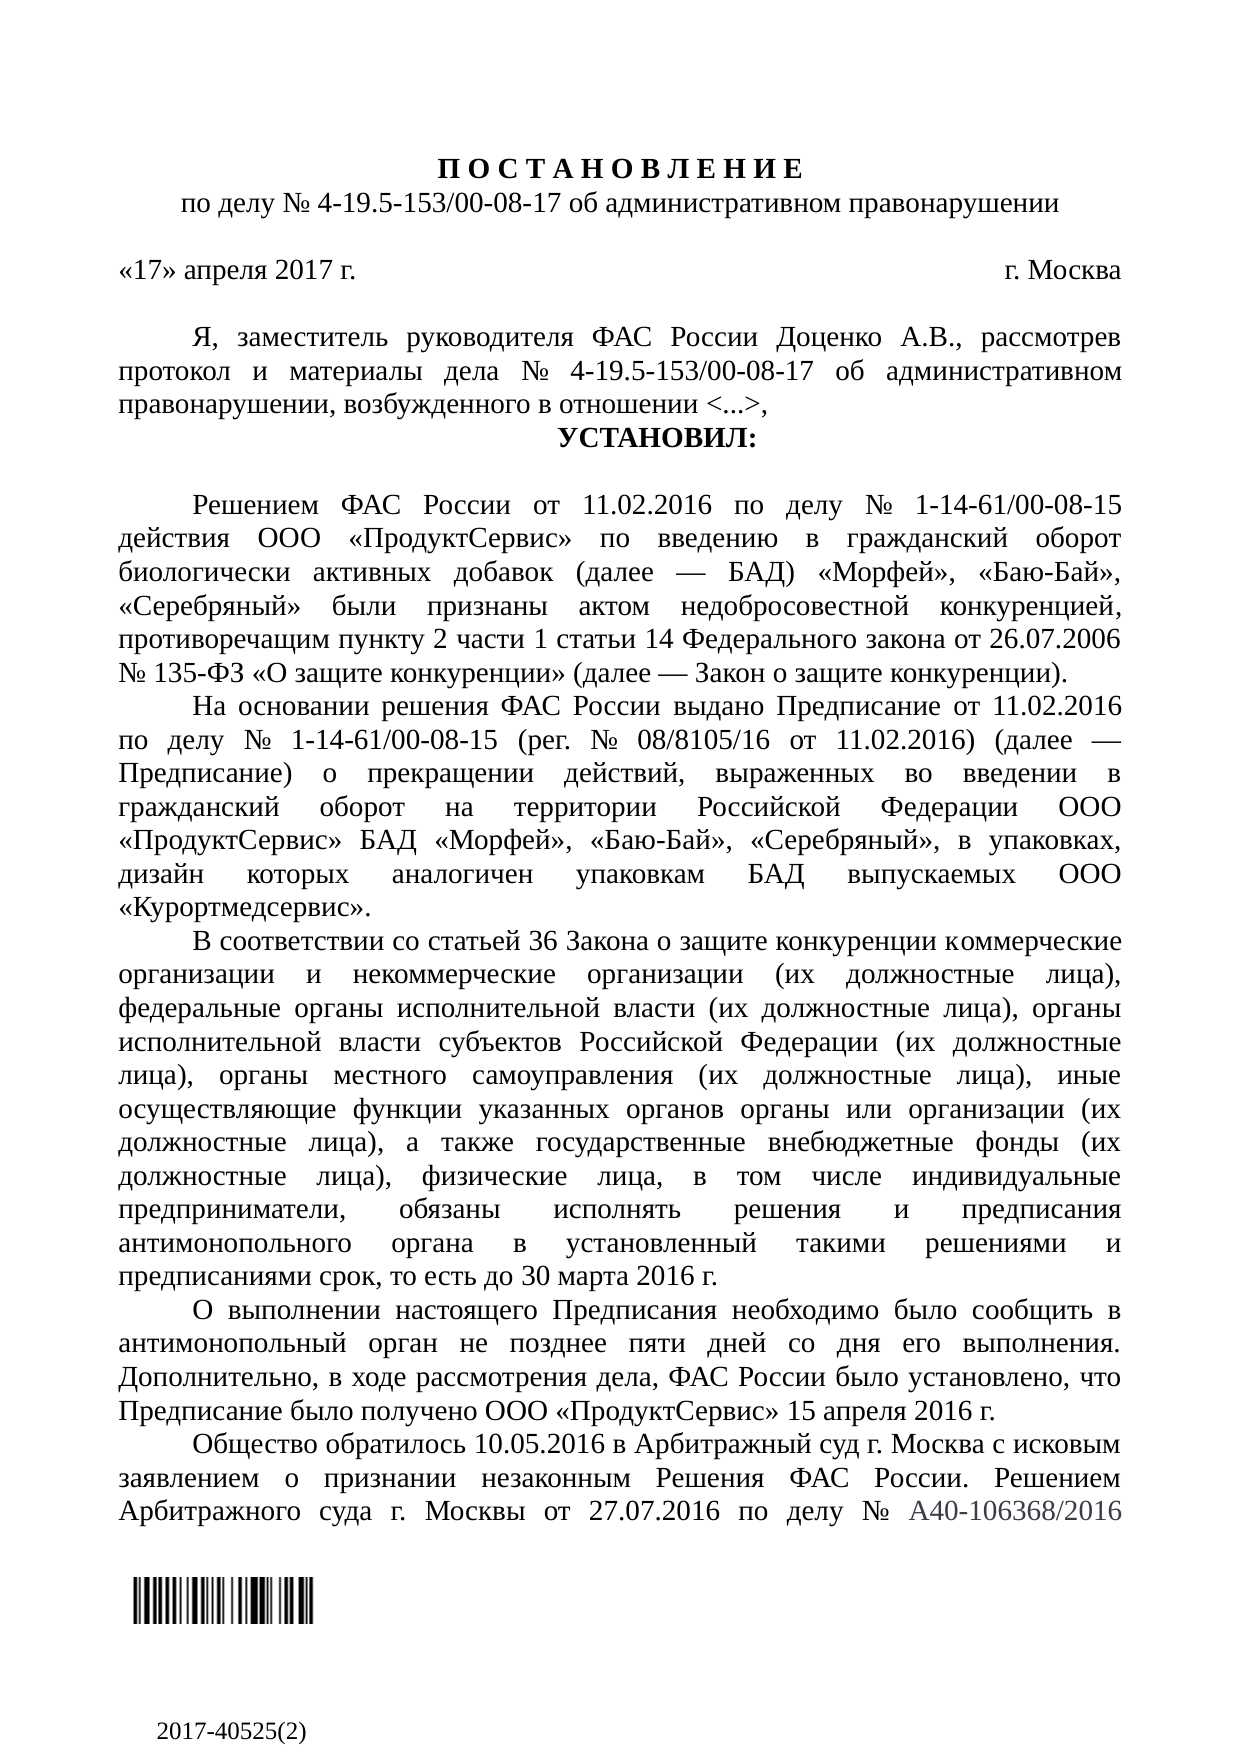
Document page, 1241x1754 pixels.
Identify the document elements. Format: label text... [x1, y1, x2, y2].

text Я, заместитель руководителя ФАС России Доценко А.В., рассмотрев протокол и материалы дела № 4-19.5-153/00-08-17 об административном правонарушении, возбужденного в отношении <...>, [118, 319, 1122, 420]
text «17» апреля 2017 г. г. Москва [118, 252, 1122, 286]
text На основании решения ФАС России выдано Предписание от 11.02.2016 по делу № 1-14-61/00-08-15 (рег. № 08/8105/16 от 11.02.2016) (далее — Предписание) о прекращении действий, выраженных во введении в гражданский оборот на территории Российской Федерации ООО «ПродуктСервис» БАД «Морфей», «Баю-Бай», «Серебряный», в упаковках, дизайн которых аналогичен упаковкам БАД выпускаемых ООО «Курортмедсервис». [118, 688, 1122, 923]
text по делу № 4-19.5-153/00-08-17 об административном правонарушении [118, 185, 1122, 219]
text Общество обратилось 10.05.2016 в Арбитражный суд г. Москва с исковым заявлением о признании незаконным Решения ФАС России. Решением Арбитражного суда г. Москвы от 27.07.2016 по делу № А40-106368/2016 [118, 1426, 1122, 1527]
picture [118, 1577, 331, 1624]
text П О С Т А Н О В Л Е Н И Е [118, 152, 1122, 185]
text УСТАНОВИЛ: [118, 420, 1122, 453]
text О выполнении настоящего Предписания необходимо было сообщить в антимонопольный орган не позднее пяти дней со дня его выполнения. Дополнительно, в ходе рассмотрения дела, ФАС России было установлено, что Предписание было получено ООО «ПродуктСервис» 15 апреля 2016 г. [118, 1292, 1122, 1426]
text Решением ФАС России от 11.02.2016 по делу № 1-14-61/00-08-15 действия ООО «ПродуктСервис» по введению в гражданский оборот биологически активных добавок (далее — БАД) «Морфей», «Баю-Бай», «Серебряный» были признаны актом недобросовестной конкуренцией, противоречащим пункту 2 части 1 статьи 14 Федерального закона от 26.07.2006 № 135-ФЗ «О защите конкуренции» (далее — Закон о защите конкуренции). [118, 487, 1122, 688]
text В соответствии со статьей 36 Закона о защите конкуренции коммерческие организации и некоммерческие организации (их должностные лица), федеральные органы исполнительной власти (их должностные лица), органы исполнительной власти субъектов Российской Федерации (их должностные лица), органы местного самоуправления (их должностные лица), иные осуществляющие функции указанных органов органы или организации (их должностные лица), а также государственные внебюджетные фонды (их должностные лица), физические лица, в том числе индивидуальные предприниматели, обязаны исполнять решения и предписания антимонопольного органа в установленный такими решениями и предписаниями срок, то есть до 30 марта 2016 г. [118, 923, 1122, 1292]
